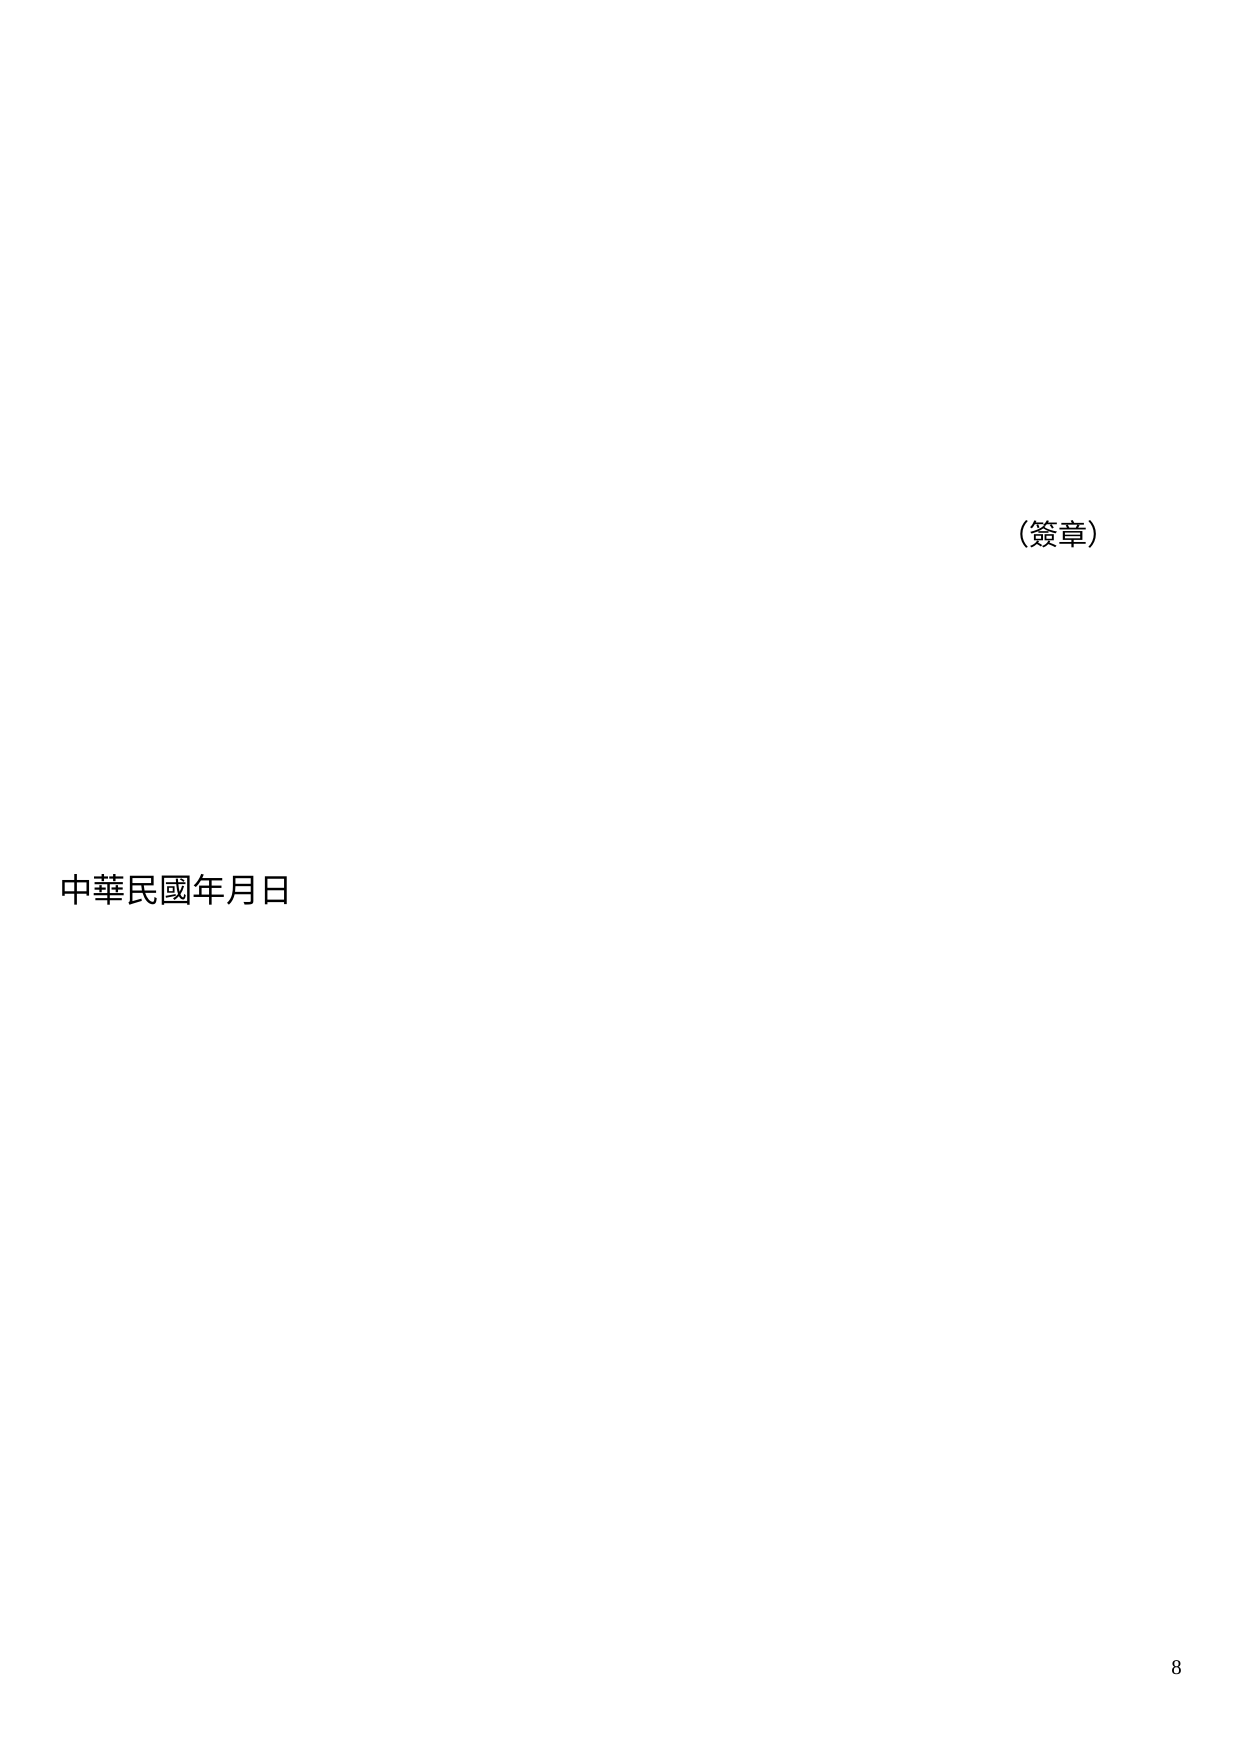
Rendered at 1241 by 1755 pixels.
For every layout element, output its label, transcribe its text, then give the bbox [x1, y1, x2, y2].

text 中華民國年月日 [59, 864, 1181, 912]
text （簽章） [109, 435, 1131, 553]
